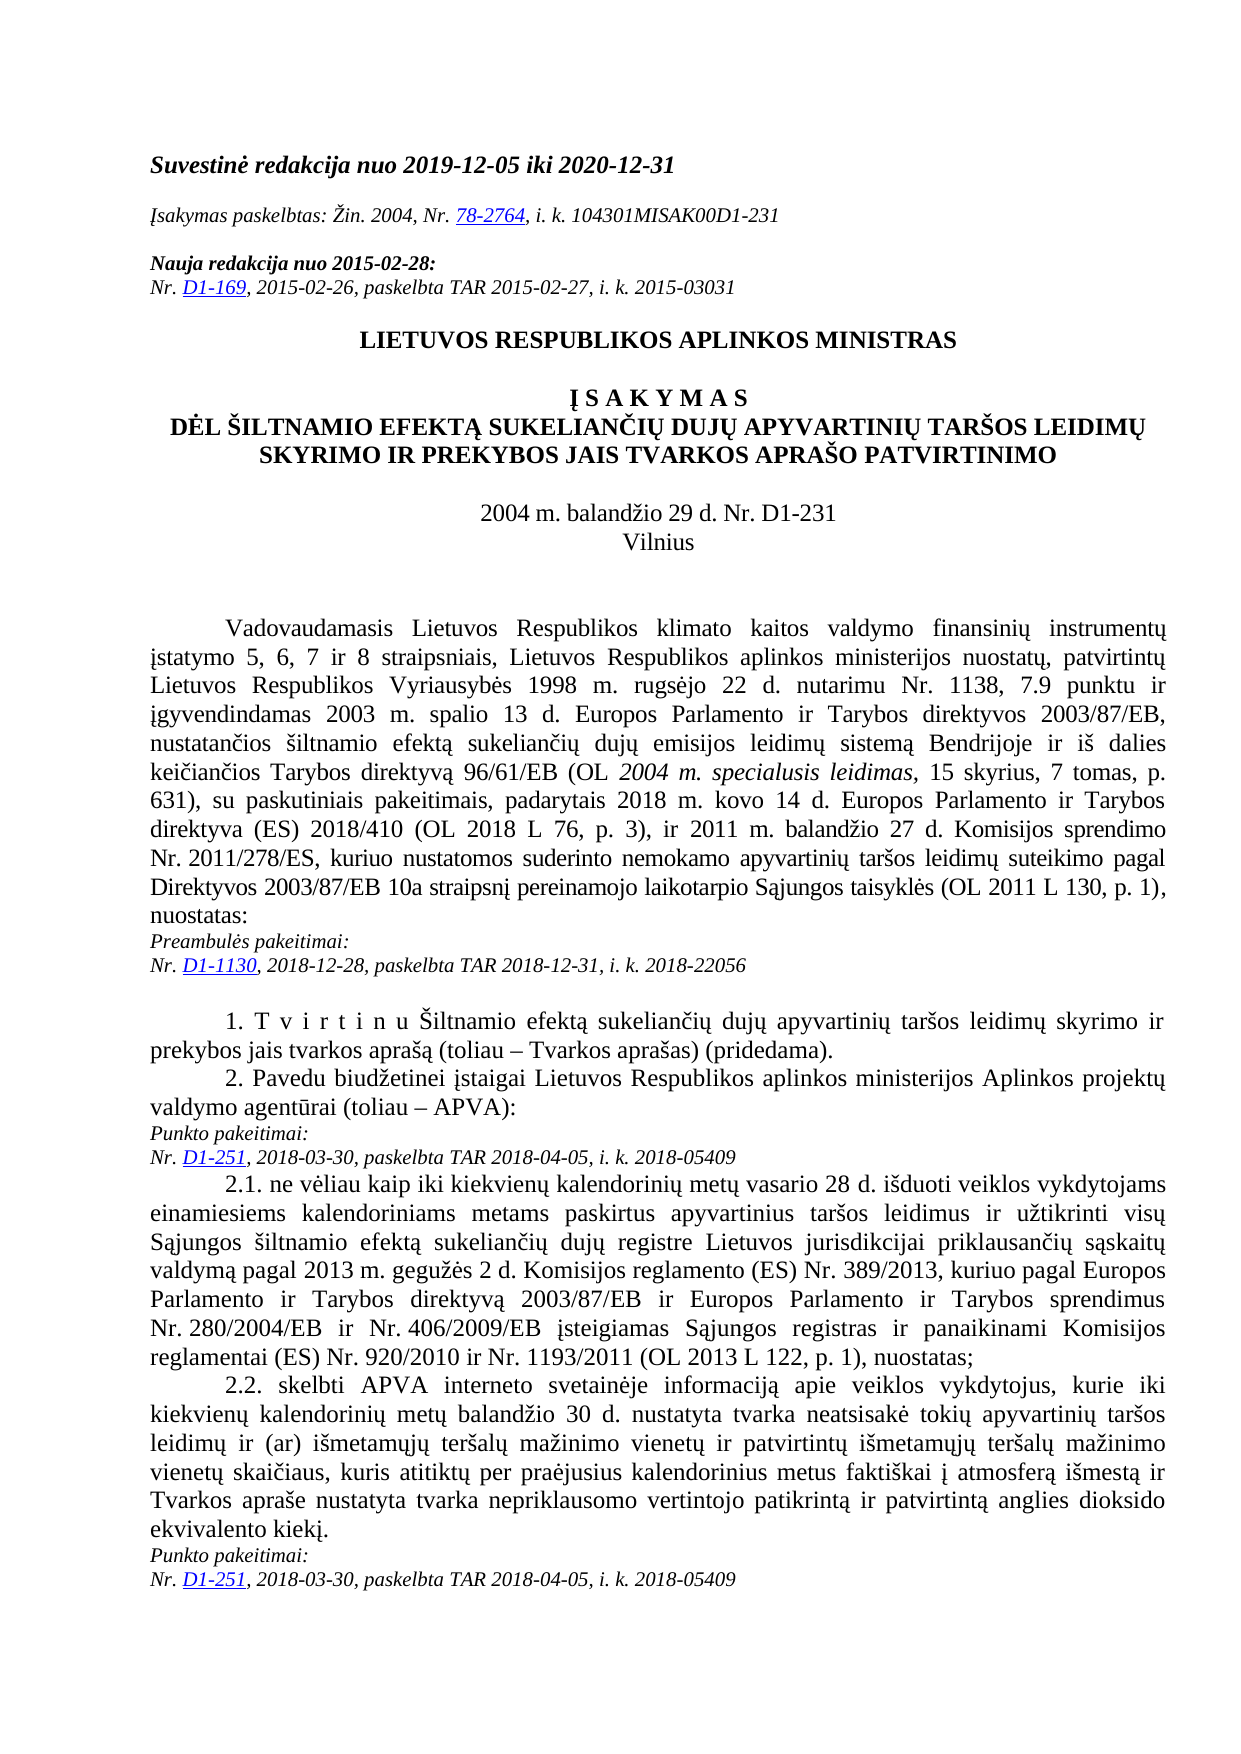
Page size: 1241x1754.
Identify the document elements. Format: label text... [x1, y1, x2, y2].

text 2.1. ne vėliau kaip iki kiekvienų kalendorinių metų vasario 28 d. išduoti veiklos vykdytojams einamiesiems kalendoriniams metams paskirtus apyvartinius taršos leidimus ir užtikrinti visų Sąjungos šiltnamio efektą sukeliančių dujų registre Lietuvos jurisdikcijai priklausančių sąskaitų valdymą pagal 2013 m. gegužės 2 d. Komisijos reglamento (ES) Nr. 389/2013, kuriuo pagal Europos Parlamento ir Tarybos direktyvą 2003/87/EB ir Europos Parlamento ir Tarybos sprendimus Nr. 280/2004/EB ir Nr. 406/2009/EB įsteigiamas Sąjungos registras ir panaikinami Komisijos reglamentai (ES) Nr. 920/2010 ir Nr. 1193/2011 (OL 2013 L 122, p. 1), nuostatas; [150, 1169, 1167, 1370]
text Vadovaudamasis Lietuvos Respublikos klimato kaitos valdymo finansinių instrumentų įstatymo 5, 6, 7 ir 8 straipsniais, Lietuvos Respublikos aplinkos ministerijos nuostatų, patvirtintų Lietuvos Respublikos Vyriausybės 1998 m. rugsėjo 22 d. nutarimu Nr. 1138, 7.9 punktu ir įgyvendindamas 2003 m. spalio 13 d. Europos Parlamento ir Tarybos direktyvos 2003/87/EB, nustatančios šiltnamio efektą sukeliančių dujų emisijos leidimų sistemą Bendrijoje ir iš dalies keičiančios Tarybos direktyvą 96/61/EB (OL 2004 m. specialusis leidimas, 15 skyrius, 7 tomas, p. 631), su paskutiniais pakeitimais, padarytais 2018 m. kovo 14 d. Europos Parlamento ir Tarybos direktyva (ES) 2018/410 (OL 2018 L 76, p. 3), ir 2011 m. balandžio 27 d. Komisijos sprendimo Nr. 2011/278/ES, kuriuo nustatomos suderinto nemokamo apyvartinių taršos leidimų suteikimo pagal Direktyvos 2003/87/EB 10a straipsnį pereinamojo laikotarpio Sąjungos taisyklės (OL 2011 L 130, p. 1), nuostatas: [150, 613, 1167, 929]
text 2004 m. balandžio 29 d. Nr. D1-231 [150, 498, 1167, 527]
text DĖL ŠILTNAMIO EFEKTĄ SUKELIANČIŲ DUJŲ APYVARTINIŲ TARŠOS LEIDIMŲ SKYRIMO IR PREKYBOS JAIS tvarkos aprašo patvirtinimo [150, 412, 1167, 469]
text Nauja redakcija nuo 2015-02-28: [150, 251, 1167, 275]
text Nr. D1-251, 2018-03-30, paskelbta TAR 2018-04-05, i. k. 2018-05409 [150, 1145, 1167, 1169]
text Suvestinė redakcija nuo 2019-12-05 iki 2020-12-31 [150, 150, 1167, 179]
text 1. T v i r t i n u Šiltnamio efektą sukeliančių dujų apyvartinių taršos leidimų skyrimo ir prekybos jais tvarkos aprašą (toliau – Tvarkos aprašas) (pridedama). [150, 1006, 1167, 1063]
text 2.2. skelbti APVA interneto svetainėje informaciją apie veiklos vykdytojus, kurie iki kiekvienų kalendorinių metų balandžio 30 d. nustatyta tvarka neatsisakė tokių apyvartinių taršos leidimų ir (ar) išmetamųjų teršalų mažinimo vienetų ir patvirtintų išmetamųjų teršalų mažinimo vienetų skaičiaus, kuris atitiktų per praėjusius kalendorinius metus faktiškai į atmosferą išmestą ir Tvarkos apraše nustatyta tvarka nepriklausomo vertintojo patikrintą ir patvirtintą anglies dioksido ekvivalento kiekį. [150, 1370, 1167, 1543]
text Įsakymas paskelbtas: Žin. 2004, Nr. 78-2764, i. k. 104301MISAK00D1-231 [150, 203, 1167, 227]
text LIETUVOS RESPUBLIKOS APLINKOS MINISTRAS [150, 325, 1167, 354]
text Punkto pakeitimai: [150, 1121, 1167, 1145]
text Vilnius [150, 527, 1167, 555]
text Nr. D1-251, 2018-03-30, paskelbta TAR 2018-04-05, i. k. 2018-05409 [150, 1567, 1167, 1591]
text 2. Pavedu biudžetinei įstaigai Lietuvos Respublikos aplinkos ministerijos Aplinkos projektų valdymo agentūrai (toliau – APVA): [150, 1063, 1167, 1121]
text Preambulės pakeitimai: [150, 929, 1167, 953]
text Nr. D1-1130, 2018-12-28, paskelbta TAR 2018-12-31, i. k. 2018-22056 [150, 953, 1167, 977]
text Į S A K Y M A S [150, 383, 1167, 412]
text Punkto pakeitimai: [150, 1543, 1167, 1567]
text Nr. D1-169, 2015-02-26, paskelbta TAR 2015-02-27, i. k. 2015-03031 [150, 275, 1167, 299]
